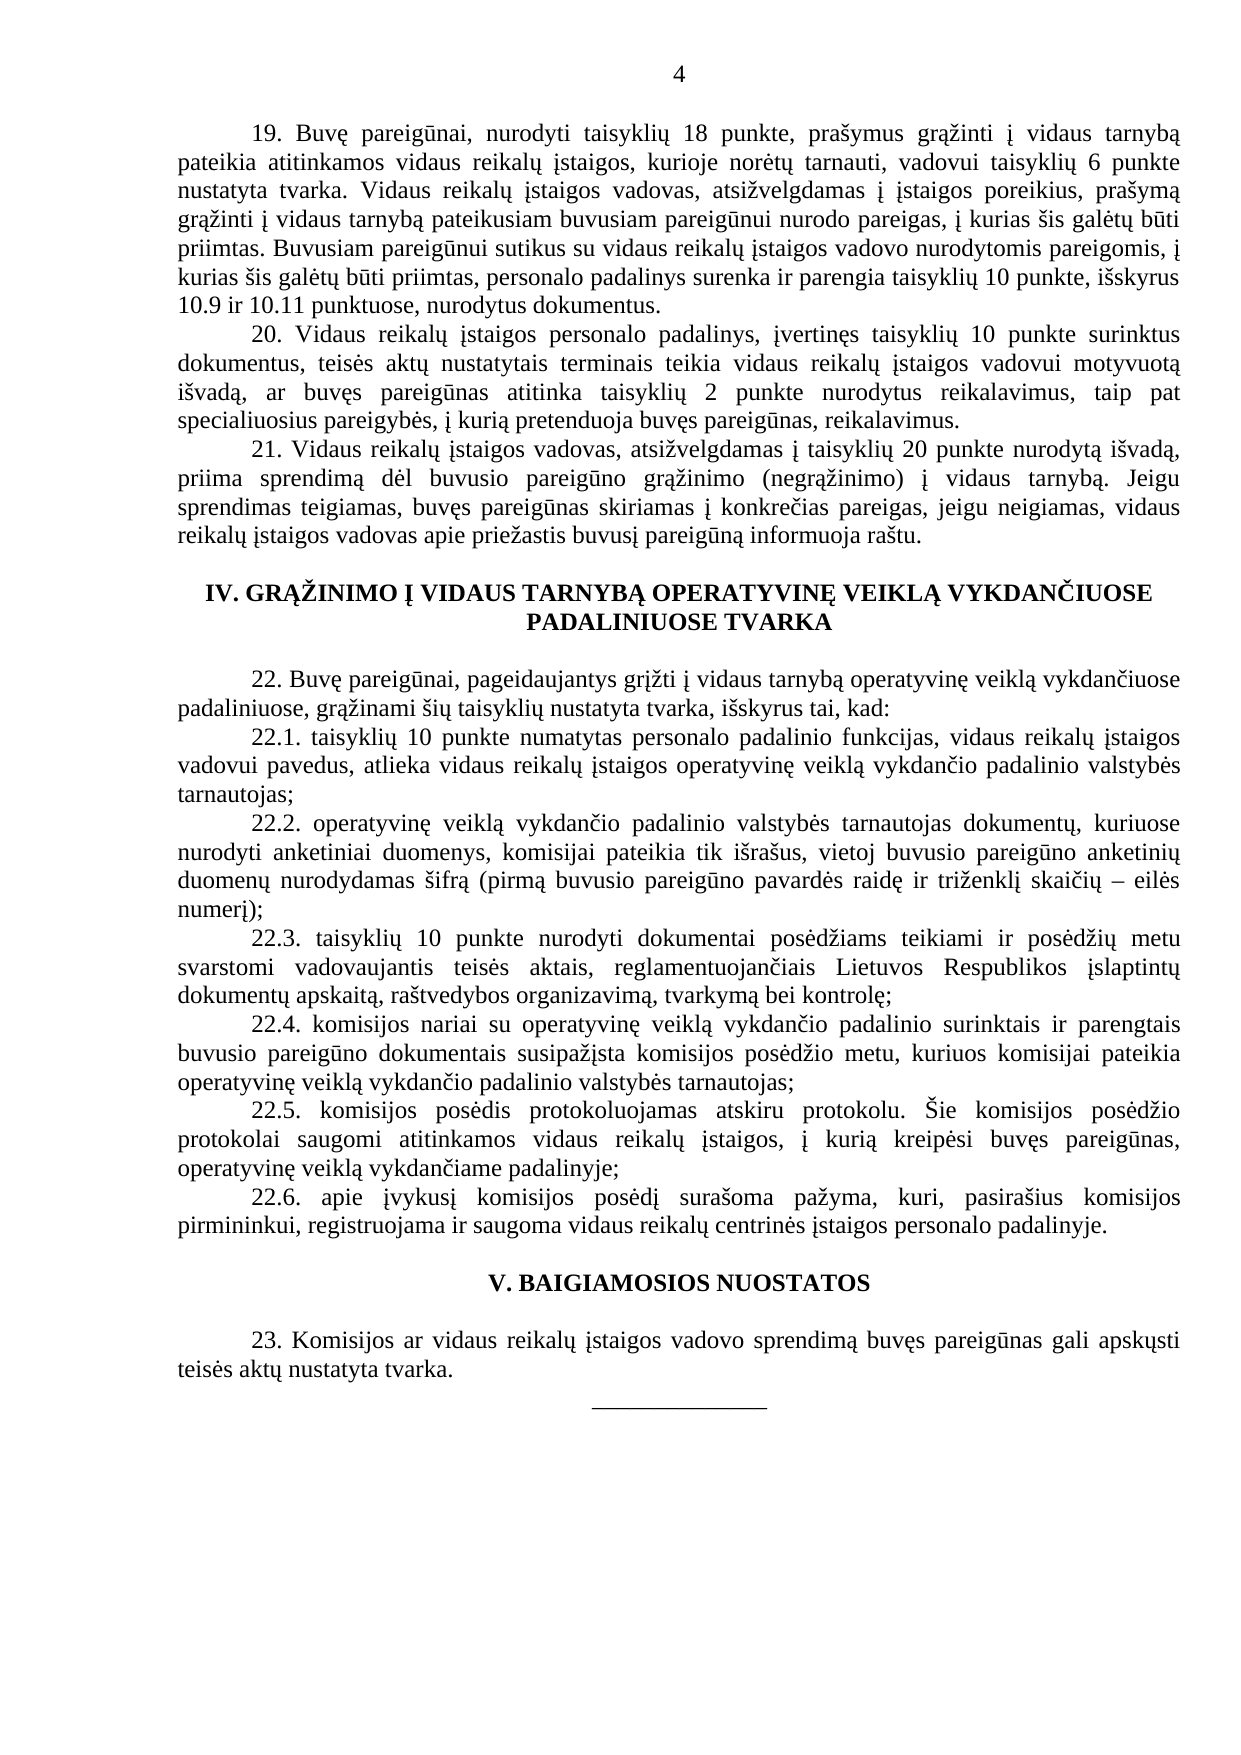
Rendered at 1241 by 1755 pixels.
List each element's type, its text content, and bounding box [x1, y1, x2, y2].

text 20. Vidaus reikalų įstaigos personalo padalinys, įvertinęs taisyklių 10 punkte surinktus dokumentus, teisės aktų nustatytais terminais teikia vidaus reikalų įstaigos vadovui motyvuotą išvadą, ar buvęs pareigūnas atitinka taisyklių 2 punkte nurodytus reikalavimus, taip pat specialiuosius pareigybės, į kurią pretenduoja buvęs pareigūnas, reikalavimus. [177, 319, 1181, 434]
text 22.3. taisyklių 10 punkte nurodyti dokumentai posėdžiams teikiami ir posėdžių metu svarstomi vadovaujantis teisės aktais, reglamentuojančiais Lietuvos Respublikos įslaptintų dokumentų apskaitą, raštvedybos organizavimą, tvarkymą bei kontrolę; [177, 923, 1181, 1009]
text V. BAIGIAMOSIOS NUOSTATOS [177, 1268, 1181, 1297]
text 22. Buvę pareigūnai, pageidaujantys grįžti į vidaus tarnybą operatyvinę veiklą vykdančiuose padaliniuose, grąžinami šių taisyklių nustatyta tvarka, išskyrus tai, kad: [177, 664, 1181, 722]
text 22.4. komisijos nariai su operatyvinę veiklą vykdančio padalinio surinktais ir parengtais buvusio pareigūno dokumentais susipažįsta komisijos posėdžio metu, kuriuos komisijai pateikia operatyvinę veiklą vykdančio padalinio valstybės tarnautojas; [177, 1009, 1181, 1096]
text 22.1. taisyklių 10 punkte numatytas personalo padalinio funkcijas, vidaus reikalų įstaigos vadovui pavedus, atlieka vidaus reikalų įstaigos operatyvinę veiklą vykdančio padalinio valstybės tarnautojas; [177, 722, 1181, 808]
text 23. Komisijos ar vidaus reikalų įstaigos vadovo sprendimą buvęs pareigūnas gali apskųsti teisės aktų nustatyta tvarka. [177, 1326, 1181, 1383]
text 21. Vidaus reikalų įstaigos vadovas, atsižvelgdamas į taisyklių 20 punkte nurodytą išvadą, priima sprendimą dėl buvusio pareigūno grąžinimo (negrąžinimo) į vidaus tarnybą. Jeigu sprendimas teigiamas, buvęs pareigūnas skiriamas į konkrečias pareigas, jeigu neigiamas, vidaus reikalų įstaigos vadovas apie priežastis buvusį pareigūną informuoja raštu. [177, 434, 1181, 549]
text 19. Buvę pareigūnai, nurodyti taisyklių 18 punkte, prašymus grąžinti į vidaus tarnybą pateikia atitinkamos vidaus reikalų įstaigos, kurioje norėtų tarnauti, vadovui taisyklių 6 punkte nustatyta tvarka. Vidaus reikalų įstaigos vadovas, atsižvelgdamas į įstaigos poreikius, prašymą grąžinti į vidaus tarnybą pateikusiam buvusiam pareigūnui nurodo pareigas, į kurias šis galėtų būti priimtas. Buvusiam pareigūnui sutikus su vidaus reikalų įstaigos vadovo nurodytomis pareigomis, į kurias šis galėtų būti priimtas, personalo padalinys surenka ir parengia taisyklių 10 punkte, išskyrus 10.9 ir 10.11 punktuose, nurodytus dokumentus. [177, 118, 1181, 319]
text 22.2. operatyvinę veiklą vykdančio padalinio valstybės tarnautojas dokumentų, kuriuose nurodyti anketiniai duomenys, komisijai pateikia tik išrašus, vietoj buvusio pareigūno anketinių duomenų nurodydamas šifrą (pirmą buvusio pareigūno pavardės raidę ir triženklį skaičių – eilės numerį); [177, 808, 1181, 923]
text ______________ [177, 1383, 1181, 1412]
text 22.6. apie įvykusį komisijos posėdį surašoma pažyma, kuri, pasirašius komisijos pirmininkui, registruojama ir saugoma vidaus reikalų centrinės įstaigos personalo padalinyje. [177, 1182, 1181, 1239]
text IV. GRĄŽINIMO Į VIDAUS TARNYBĄ OPERATYVINĘ VEIKLĄ VYKDANČIUOSE PADALINIUOSE TVARKA [177, 578, 1181, 636]
text 22.5. komisijos posėdis protokoluojamas atskiru protokolu. Šie komisijos posėdžio protokolai saugomi atitinkamos vidaus reikalų įstaigos, į kurią kreipėsi buvęs pareigūnas, operatyvinę veiklą vykdančiame padalinyje; [177, 1096, 1181, 1182]
